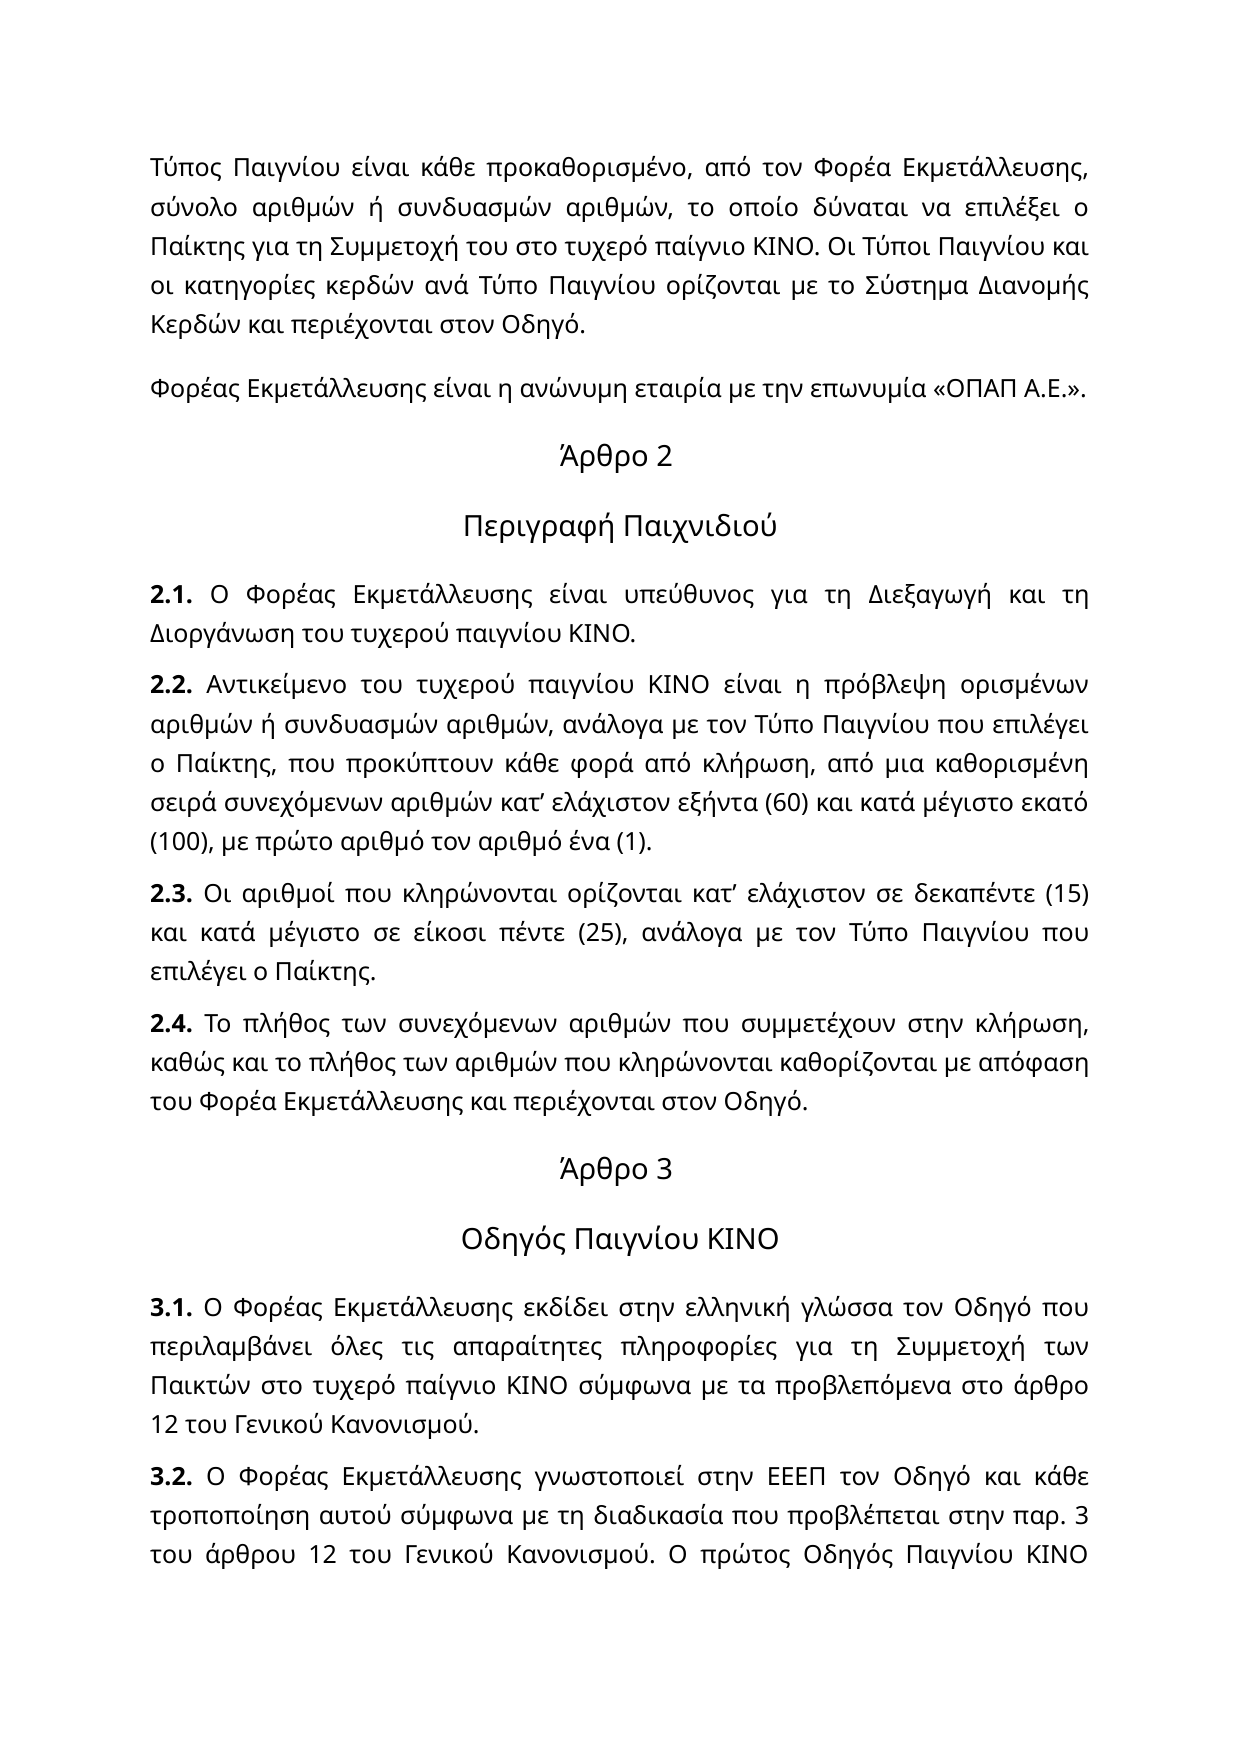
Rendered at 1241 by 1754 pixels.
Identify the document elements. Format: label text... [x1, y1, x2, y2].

text 2.2. Αντικείμενο του τυχερού παιγνίου ΚΙΝΟ είναι η πρόβλεψη ορισμένων αριθμών ή συνδυασμών αριθμών, ανάλογα με τον Τύπο Παιγνίου που επιλέγει ο Παίκτης, που προκύπτουν κάθε φορά από κλήρωση, από μια καθορισμένη σειρά συνεχόμενων αριθμών κατ’ ελάχιστον εξήντα (60) και κατά μέγιστο εκατό (100), με πρώτο αριθμό τον αριθμό ένα (1). [150, 667, 1090, 858]
text Φορέας Εκμετάλλευσης είναι η ανώνυμη εταιρία με την επωνυμία «ΟΠΑΠ Α.Ε.». [150, 371, 1090, 405]
text 3.1. Ο Φορέας Εκμετάλλευσης εκδίδει στην ελληνική γλώσσα τον Οδηγό που περιλαμβάνει όλες τις απαραίτητες πληροφορίες για τη Συμμετοχή των Παικτών στο τυχερό παίγνιο ΚΙΝΟ σύμφωνα με τα προβλεπόμενα στο άρθρο 12 του Γενικού Κανονισμού. [150, 1289, 1090, 1441]
text 2.4. Το πλήθος των συνεχόμενων αριθμών που συμμετέχουν στην κλήρωση, καθώς και το πλήθος των αριθμών που κληρώνονται καθορίζονται με απόφαση του Φορέα Εκμετάλλευσης και περιέχονται στον Οδηγό. [150, 1005, 1090, 1118]
text 3.2. Ο Φορέας Εκμετάλλευσης γνωστοποιεί στην ΕΕΕΠ τον Οδηγό και κάθε τροποποίηση αυτού σύμφωνα με τη διαδικασία που προβλέπεται στην παρ. 3 του άρθρου 12 του Γενικού Κανονισμού. Ο πρώτος Οδηγός Παιγνίου ΚΙΝΟ [150, 1458, 1090, 1571]
text 2.3. Οι αριθμοί που κληρώνονται ορίζονται κατ’ ελάχιστον σε δεκαπέντε (15) και κατά μέγιστο σε είκοσι πέντε (25), ανάλογα με τον Τύπο Παιγνίου που επιλέγει ο Παίκτης. [150, 875, 1090, 988]
subtitle Άρθρο 3 [150, 1148, 1090, 1188]
subtitle Περιγραφή Παιχνιδιού [150, 506, 1090, 545]
subtitle Άρθρο 2 [150, 435, 1090, 475]
text Τύπος Παιγνίου είναι κάθε προκαθορισμένο, από τον Φορέα Εκμετάλλευσης, σύνολο αριθμών ή συνδυασμών αριθμών, το οποίο δύναται να επιλέξει ο Παίκτης για τη Συμμετοχή του στο τυχερό παίγνιο ΚΙΝΟ. Οι Τύποι Παιγνίου και οι κατηγορίες κερδών ανά Τύπο Παιγνίου ορίζονται με το Σύστημα Διανομής Κερδών και περιέχονται στον Οδηγό. [150, 150, 1090, 341]
subtitle Οδηγός Παιγνίου ΚΙΝΟ [150, 1218, 1090, 1258]
text 2.1. Ο Φορέας Εκμετάλλευσης είναι υπεύθυνος για τη Διεξαγωγή και τη Διοργάνωση του τυχερού παιγνίου ΚΙΝΟ. [150, 576, 1090, 649]
